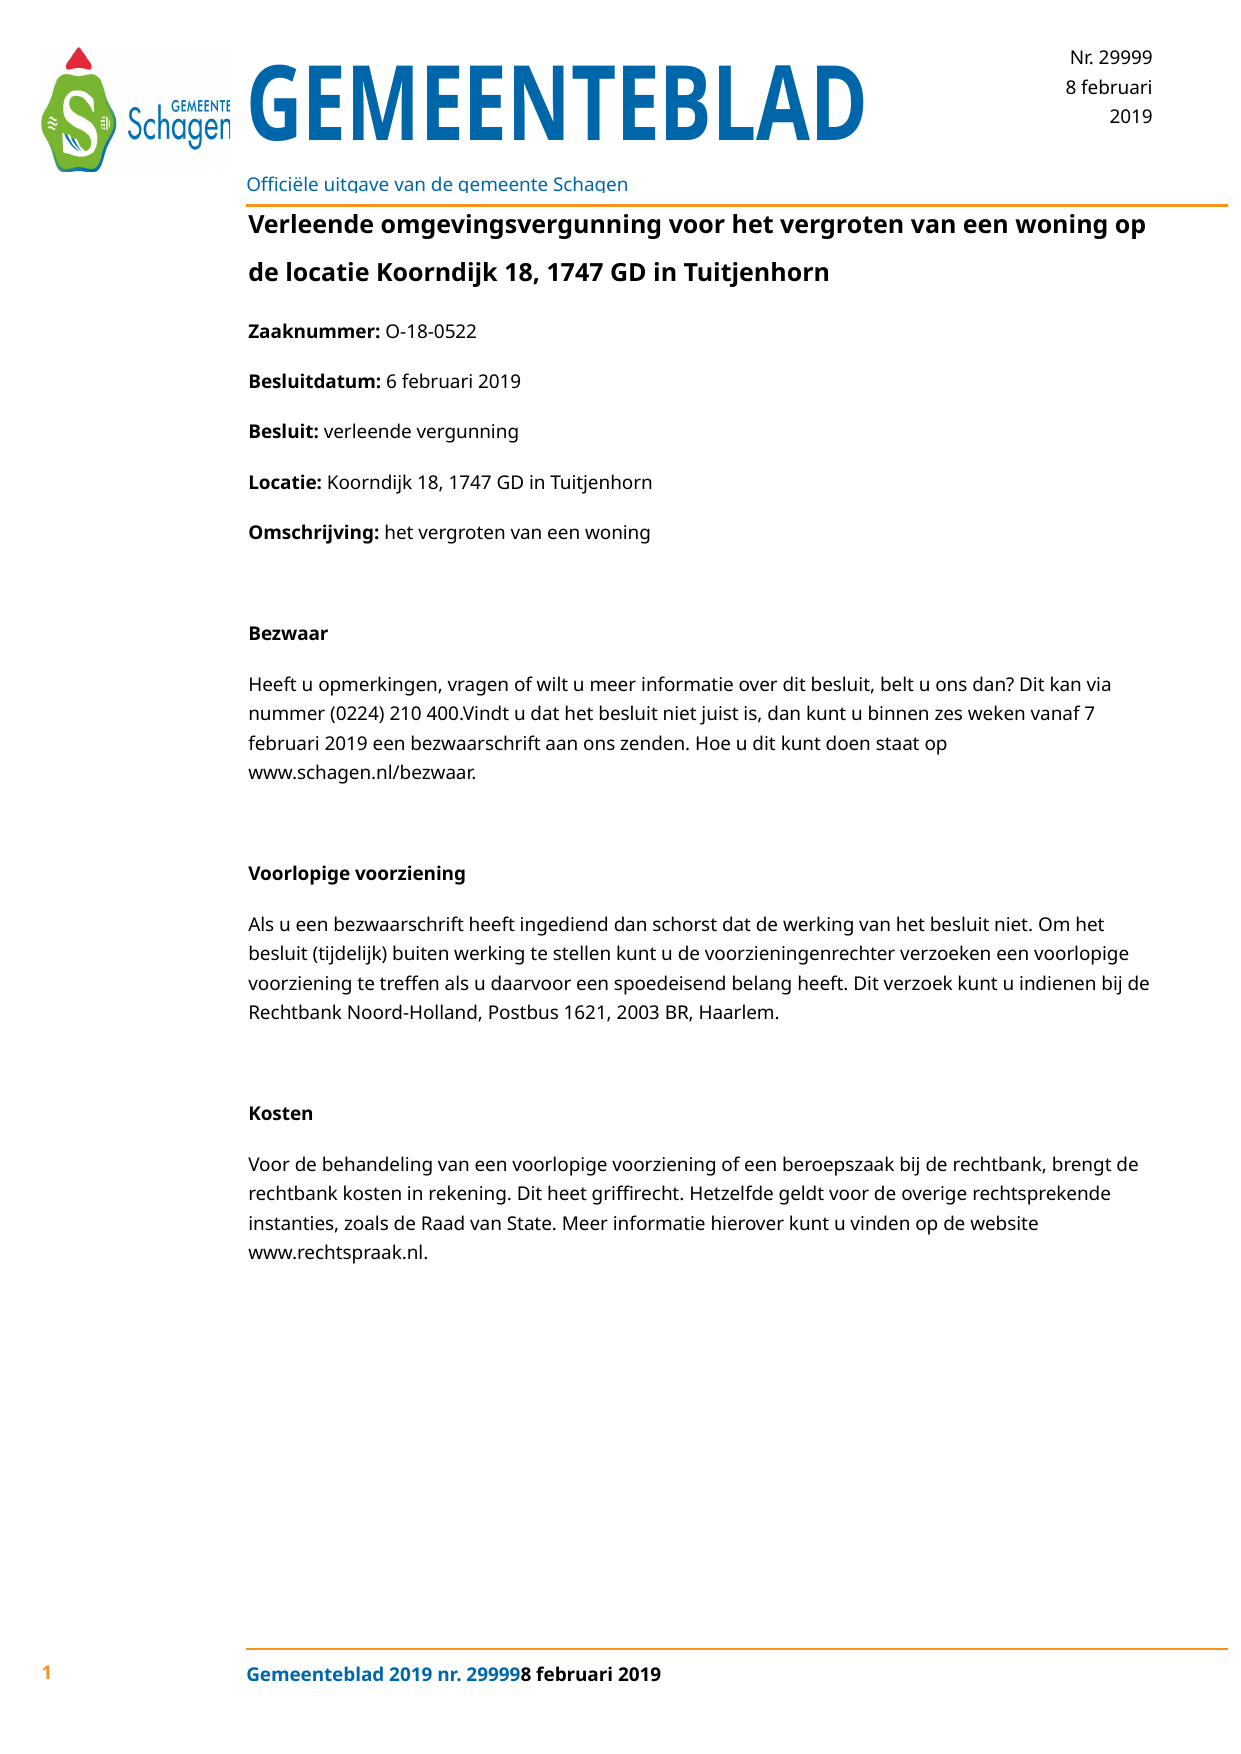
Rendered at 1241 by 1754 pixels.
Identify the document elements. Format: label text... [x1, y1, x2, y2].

text Bezwaar [248, 620, 1152, 646]
text Als u een bezwaarschrift heeft ingediend dan schorst dat de werking van het besluit niet. Om het besluit (tijdelijk) buiten werking te stellen kunt u de voorzieningenrechter verzoeken een voorlopige voorziening te treffen als u daarvoor een spoedeisend belang heeft. Dit verzoek kunt u indienen bij de Rechtbank Noord-Holland, Postbus 1621, 2003 BR, Haarlem. [248, 911, 1152, 1025]
text Locatie: Koorndijk 18, 1747 GD in Tuitjenhorn [248, 469, 1152, 495]
picture [41, 47, 231, 172]
text Besluit: verleende vergunning [248, 419, 1152, 444]
text Voorlopige voorziening [248, 860, 1152, 886]
text Zaaknummer: O-18-0522 [248, 318, 1152, 344]
text Omschrijving: het vergroten van een woning [248, 519, 1152, 545]
text Kosten [248, 1100, 1152, 1126]
text Voor de behandeling van een voorlopige voorziening of een beroepszaak bij de rechtbank, brengt de rechtbank kosten in rekening. Dit heet griffirecht. Hetzelfde geldt voor de overige rechtsprekende instanties, zoals de Raad van State. Meer informatie hierover kunt u vinden op de website www.rechtspraak.nl. [248, 1151, 1152, 1265]
text Besluitdatum: 6 februari 2019 [248, 368, 1152, 394]
text Verleende omgevingsvergunning voor het vergroten van een woning op de locatie Koorndijk 18, 1747 GD in Tuitjenhorn [248, 207, 1152, 288]
text Heeft u opmerkingen, vragen of wilt u meer informatie over dit besluit, belt u ons dan? Dit kan via nummer (0224) 210 400.Vindt u dat het besluit niet juist is, dan kunt u binnen zes weken vanaf 7 februari 2019 een bezwaarschrift aan ons zenden. Hoe u dit kunt doen staat op www.schagen.nl/bezwaar. [248, 671, 1152, 785]
